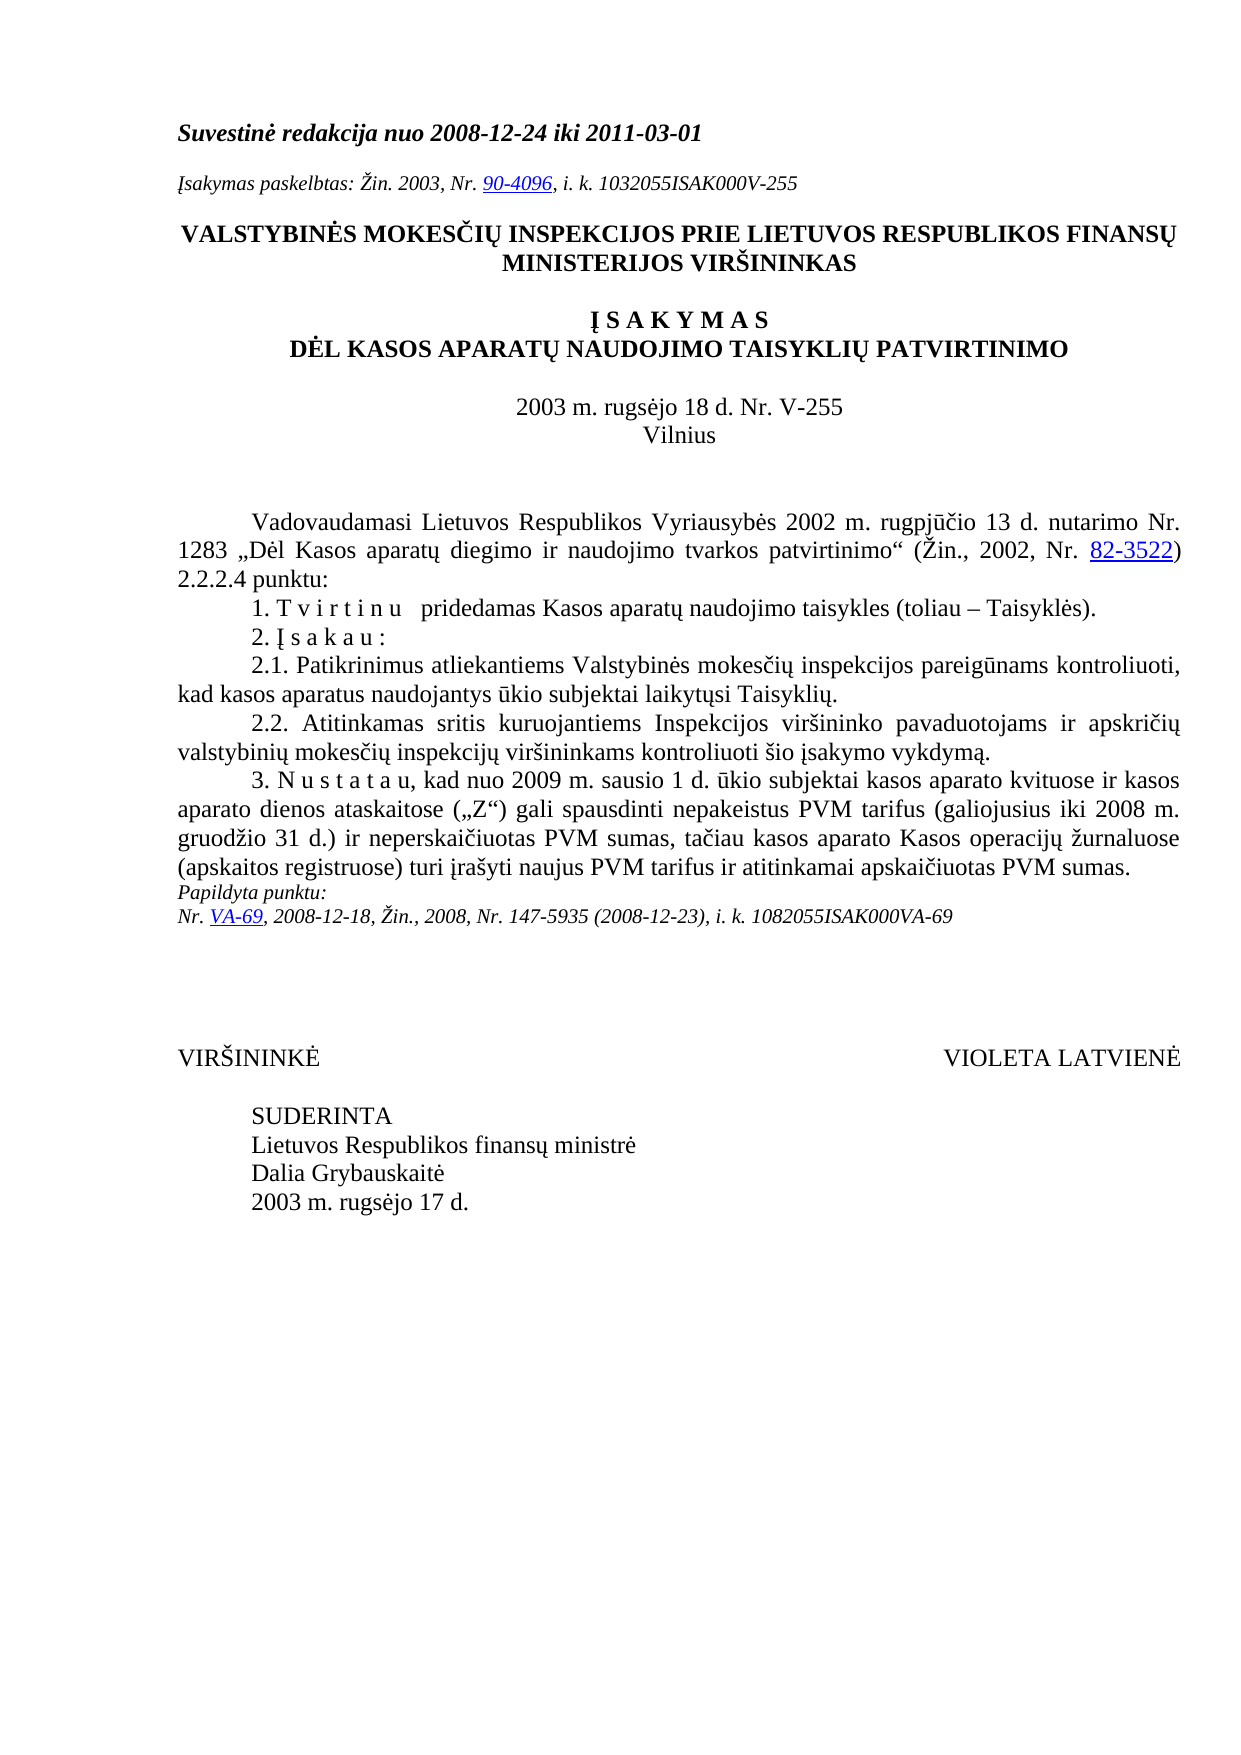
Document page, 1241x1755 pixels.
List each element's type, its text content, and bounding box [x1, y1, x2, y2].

text 2. Įsakau: [177, 622, 1181, 650]
text Papildyta punktu: [177, 880, 1181, 904]
text Vadovaudamasi Lietuvos Respublikos Vyriausybės 2002 m. rugpjūčio 13 d. nutarimo Nr. 1283 „Dėl Kasos aparatų diegimo ir naudojimo tvarkos patvirtinimo“ (Žin., 2002, Nr. 82-3522) 2.2.2.4 punktu: [177, 507, 1181, 593]
text Nr. VA-69, 2008-12-18, Žin., 2008, Nr. 147-5935 (2008-12-23), i. k. 1082055ISAK000VA-69 [177, 904, 1181, 928]
text Dalia Grybauskaitė [177, 1158, 1181, 1187]
text Suvestinė redakcija nuo 2008-12-24 iki 2011-03-01 [177, 118, 1181, 147]
text Lietuvos Respublikos finansų ministrė [177, 1130, 1181, 1158]
text Į S A K Y M A S [177, 305, 1181, 334]
text 2.2. Atitinkamas sritis kuruojantiems Inspekcijos viršininko pavaduotojams ir apskričių valstybinių mokesčių inspekcijų viršininkams kontroliuoti šio įsakymo vykdymą. [177, 708, 1181, 765]
text 1. Tvirtinu pridedamas Kasos aparatų naudojimo taisykles (toliau – Taisyklės). [177, 593, 1181, 622]
text VALSTYBINĖS MOKESČIŲ INSPEKCIJOS PRIE LIETUVOS RESPUBLIKOS FINANSŲ MINISTERIJOS VIRŠININKAS [177, 219, 1181, 277]
text 3. Nustatau, kad nuo 2009 m. sausio 1 d. ūkio subjektai kasos aparato kvituose ir kasos aparato dienos ataskaitose („Z“) gali spausdinti nepakeistus PVM tarifus (galiojusius iki 2008 m. gruodžio 31 d.) ir neperskaičiuotas PVM sumas, tačiau kasos aparato Kasos operacijų žurnaluose (apskaitos registruose) turi įrašyti naujus PVM tarifus ir atitinkamai apskaičiuotas PVM sumas. [177, 765, 1181, 880]
text 2003 m. rugsėjo 18 d. Nr. V-255 [177, 392, 1181, 420]
text VIRŠININKĖ VIOLETA LATVIENĖ [177, 1043, 1181, 1072]
text SUDERINTA [177, 1101, 1181, 1130]
text 2003 m. rugsėjo 17 d. [177, 1187, 1181, 1216]
text Vilnius [177, 420, 1181, 449]
text DĖL KASOS APARATŲ NAUDOJIMO TAISYKLIŲ PATVIRTINIMO [177, 334, 1181, 363]
text 2.1. Patikrinimus atliekantiems Valstybinės mokesčių inspekcijos pareigūnams kontroliuoti, kad kasos aparatus naudojantys ūkio subjektai laikytųsi Taisyklių. [177, 650, 1181, 708]
text Įsakymas paskelbtas: Žin. 2003, Nr. 90-4096, i. k. 1032055ISAK000V-255 [177, 171, 1181, 195]
